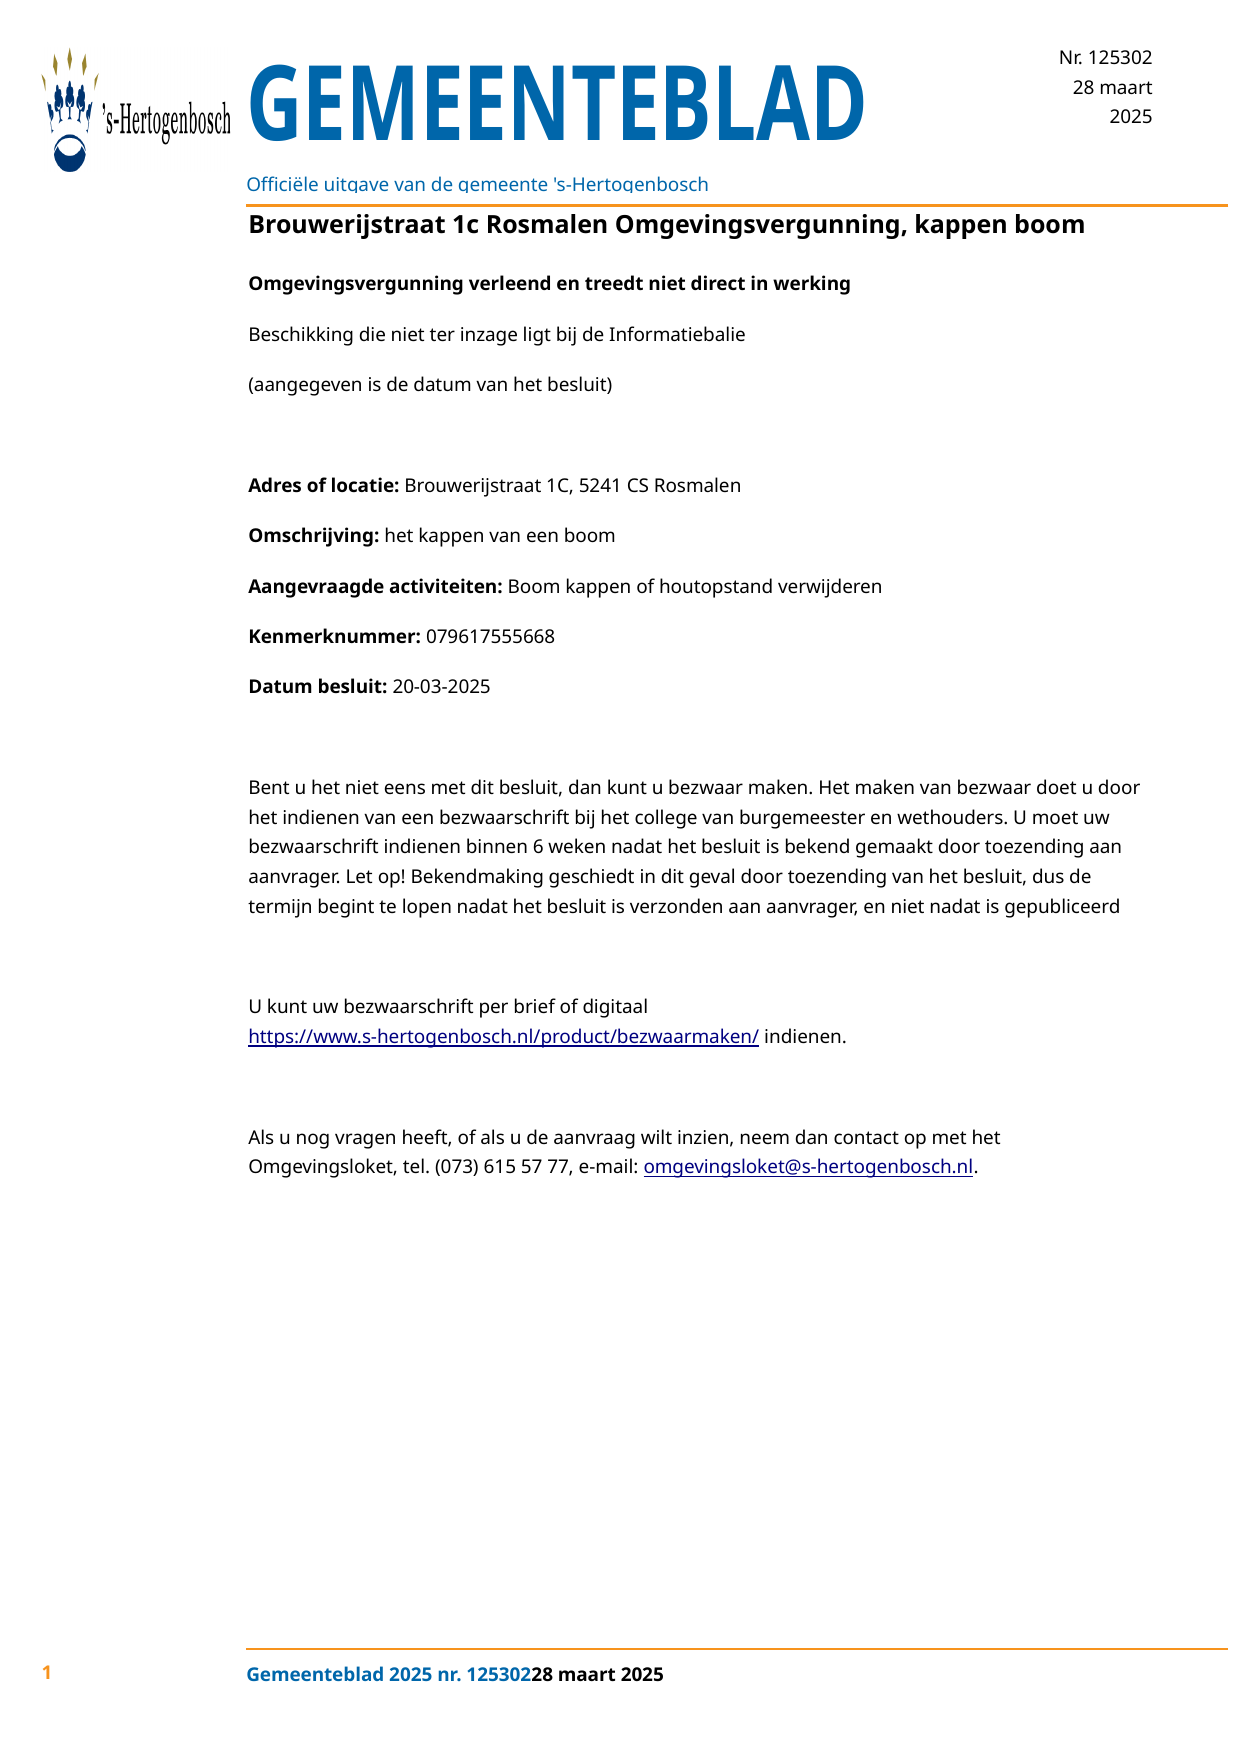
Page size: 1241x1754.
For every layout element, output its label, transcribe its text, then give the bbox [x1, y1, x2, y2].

text (aangegeven is de datum van het besluit) [248, 371, 1152, 397]
text Adres of locatie: Brouwerijstraat 1C, 5241 CS Rosmalen [248, 472, 1152, 498]
text Als u nog vragen heeft, of als u de aanvraag wilt inzien, neem dan contact op met het Omgevingsloket, tel. (073) 615 57 77, e-mail: omgevingsloket@s-hertogenbosch.nl. [248, 1124, 1152, 1179]
text Omschrijving: het kappen van een boom [248, 522, 1152, 548]
picture [41, 47, 231, 172]
text Brouwerijstraat 1c Rosmalen Omgevingsvergunning, kappen boom [248, 207, 1152, 241]
text Beschikking die niet ter inzage ligt bij de Informatiebalie [248, 321, 1152, 346]
text Bent u het niet eens met dit besluit, dan kunt u bezwaar maken. Het maken van bezwaar doet u door het indienen van een bezwaarschrift bij het college van burgemeester en wethouders. U moet uw bezwaarschrift indienen binnen 6 weken nadat het besluit is bekend gemaakt door toezending aan aanvrager. Let op! Bekendmaking geschiedt in dit geval door toezending van het besluit, dus de termijn begint te lopen nadat het besluit is verzonden aan aanvrager, en niet nadat is gepubliceerd [248, 774, 1152, 918]
text U kunt uw bezwaarschrift per brief of digitaal https://www.s-hertogenbosch.nl/product/bezwaarmaken/ indienen. [248, 994, 1152, 1049]
text Kenmerknummer: 079617555668 [248, 623, 1152, 649]
text Aangevraagde activiteiten: Boom kappen of houtopstand verwijderen [248, 573, 1152, 598]
text Datum besluit: 20-03-2025 [248, 674, 1152, 699]
text Omgevingsvergunning verleend en treedt niet direct in werking [248, 270, 1152, 296]
